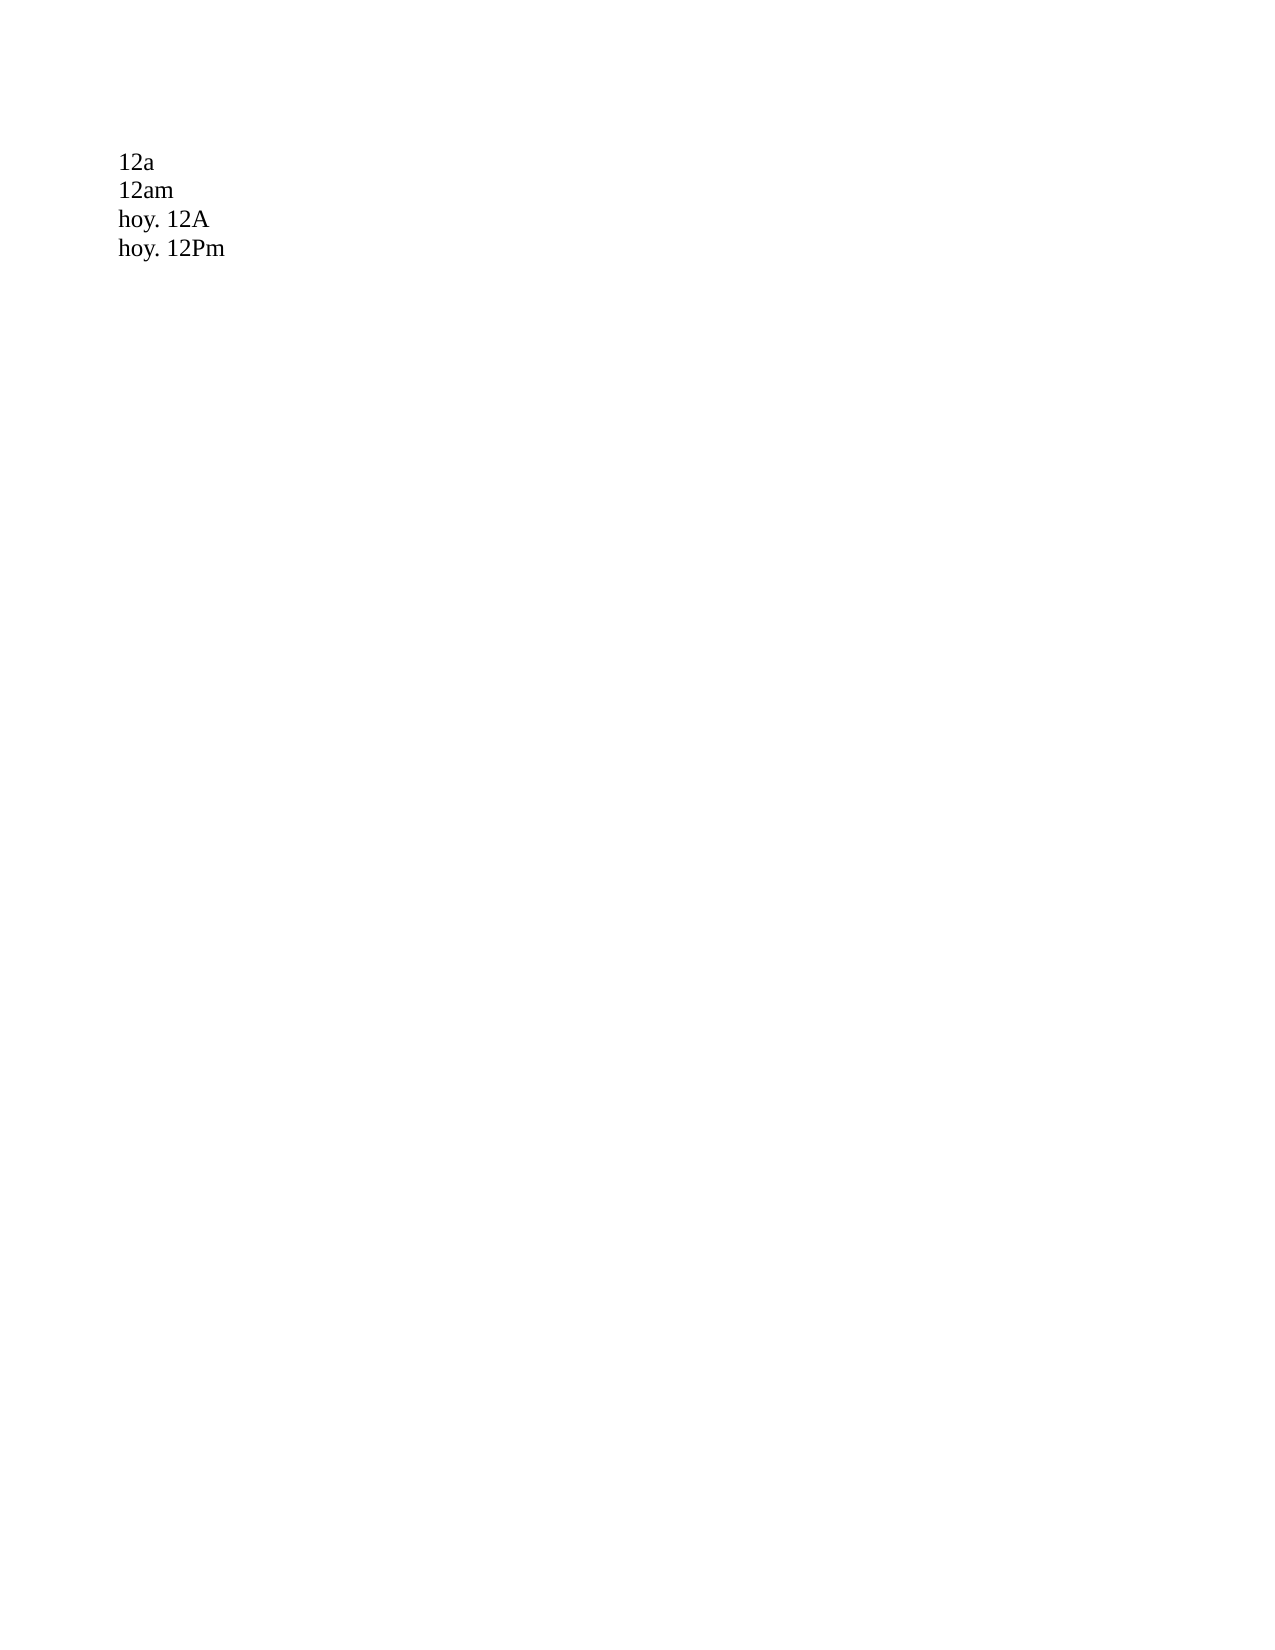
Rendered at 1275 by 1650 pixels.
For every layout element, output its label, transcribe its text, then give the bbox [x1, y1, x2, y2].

text 12a [118, 147, 1157, 176]
text 12am [118, 176, 1157, 204]
text hoy. 12Pm [118, 233, 1157, 262]
text hoy. 12A [118, 204, 1157, 233]
